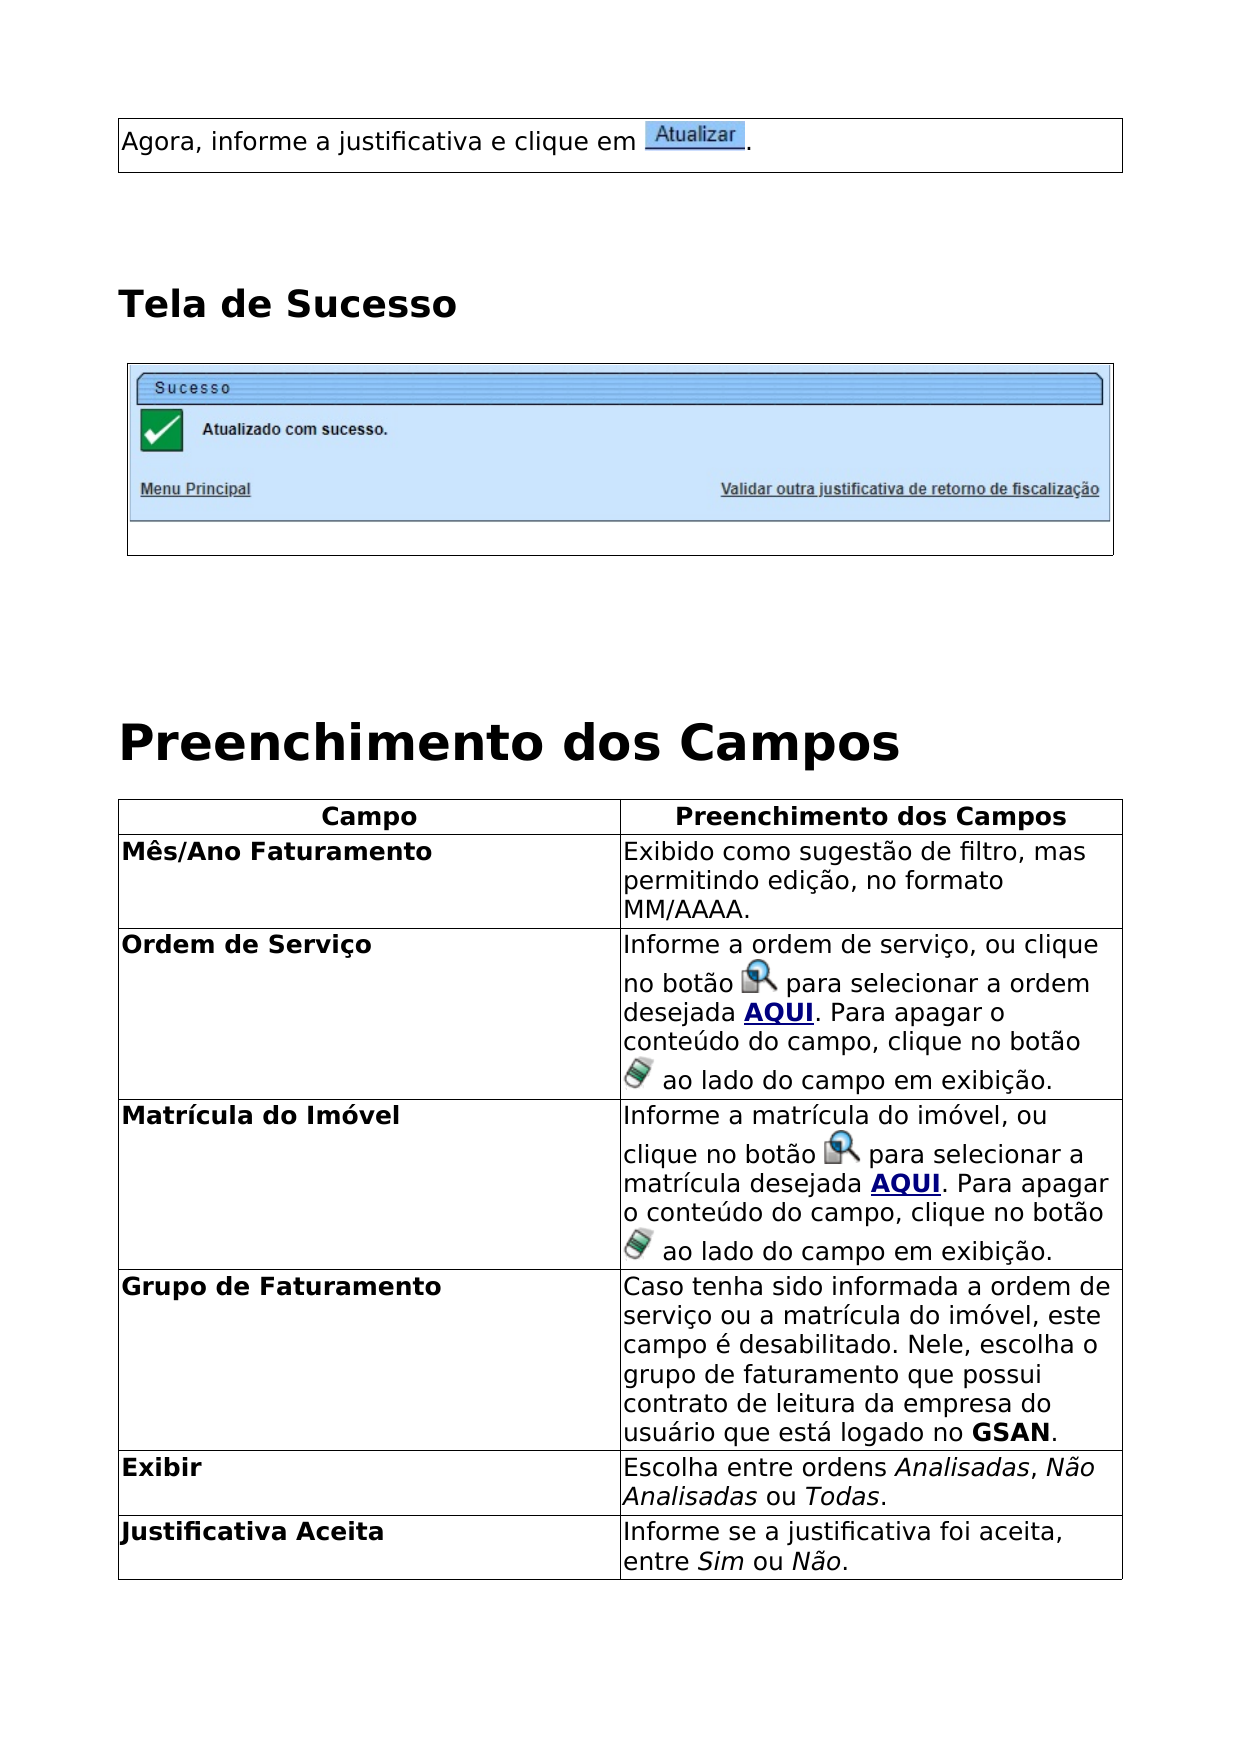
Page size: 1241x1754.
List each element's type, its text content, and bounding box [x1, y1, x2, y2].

picture [622, 1227, 655, 1261]
table_cell Exibir [119, 1451, 620, 1514]
table_cell Grupo de Faturamento [119, 1270, 620, 1450]
table_cell Informe a ordem de serviço, ou clique no botão para selecionar a ordem desejada AQUI. Para apagar o conteúdo do campo, clique no botão ao lado do campo em exibição. [621, 929, 1122, 1098]
table_header [128, 364, 1113, 555]
picture [129, 365, 1111, 523]
table_cell Escolha entre ordens Analisadas, Não Analisadas ou Todas. [621, 1451, 1122, 1514]
subtitle Tela de Sucesso [118, 283, 1122, 327]
table_cell Caso tenha sido informada a ordem de serviço ou a matrícula do imóvel, este campo é desabilitado. Nele, escolha o grupo de faturamento que possui contrato de leitura da empresa do usuário que está logado no GSAN. [621, 1270, 1122, 1450]
table_cell Mês/Ano Faturamento [119, 835, 620, 927]
picture [741, 959, 778, 993]
table_cell Justificativa Aceita [119, 1516, 620, 1579]
picture [824, 1130, 861, 1164]
table_cell Informe se a justificativa foi aceita, entre Sim ou Não. [621, 1516, 1122, 1579]
table_cell Matrícula do Imóvel [119, 1100, 620, 1269]
table_cell Exibido como sugestão de filtro, mas permitindo edição, no formato MM/AAAA. [621, 835, 1122, 927]
table_cell Informe a matrícula do imóvel, ou clique no botão para selecionar a matrícula desejada AQUI. Para apagar o conteúdo do campo, clique no botão ao lado do campo em exibição. [621, 1100, 1122, 1269]
subtitle Preenchimento dos Campos [118, 713, 1122, 772]
table_header Agora, informe a justificativa e clique em . [119, 119, 1122, 172]
table_cell Ordem de Serviço [119, 929, 620, 1098]
table_header Preenchimento dos Campos [621, 800, 1122, 834]
table_header Campo [119, 800, 620, 834]
picture [644, 121, 745, 151]
picture [622, 1056, 655, 1090]
